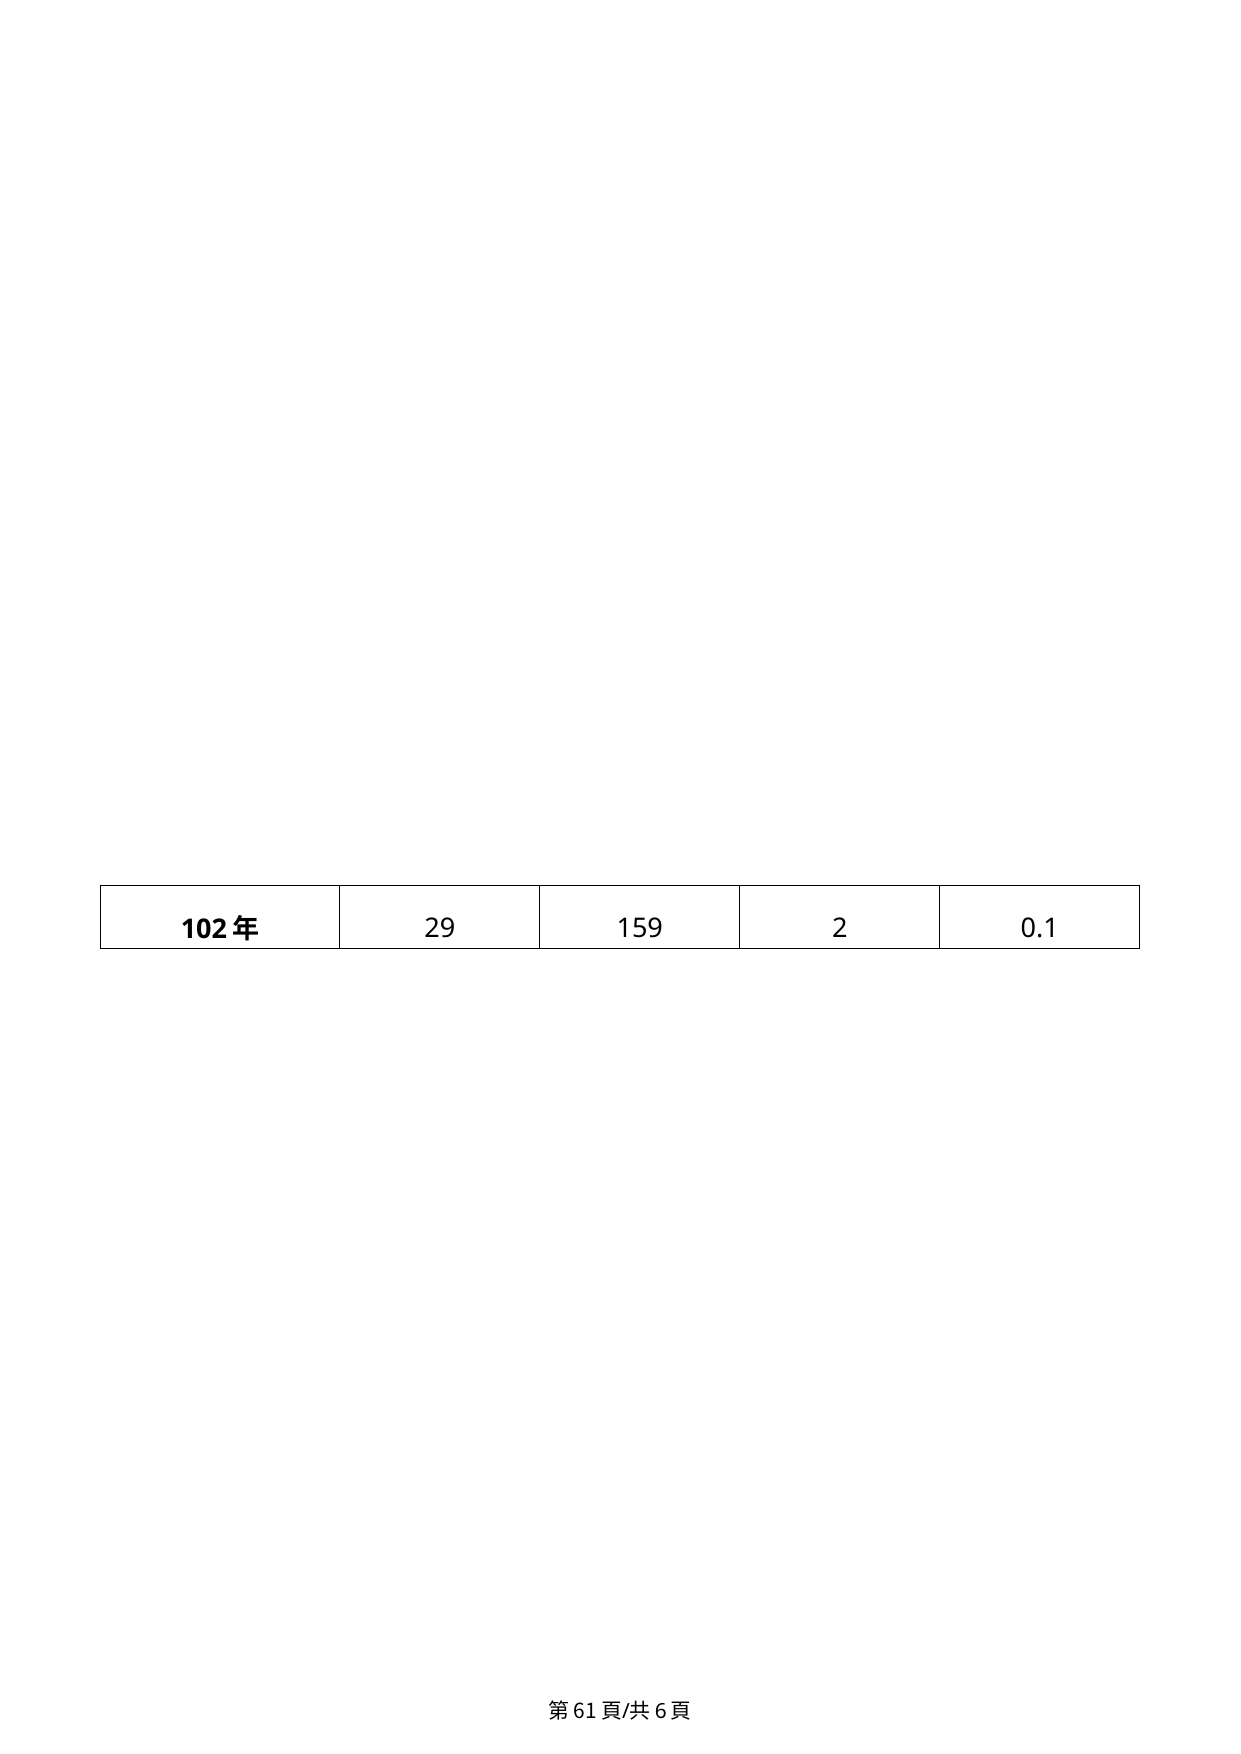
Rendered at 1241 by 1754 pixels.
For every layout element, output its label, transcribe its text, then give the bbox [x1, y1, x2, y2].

table_cell 159 [540, 886, 739, 948]
table_cell 29 [340, 886, 539, 948]
table_cell 102年 [101, 886, 339, 948]
table_cell 2 [740, 886, 939, 948]
table_cell 0.1 [940, 886, 1139, 948]
